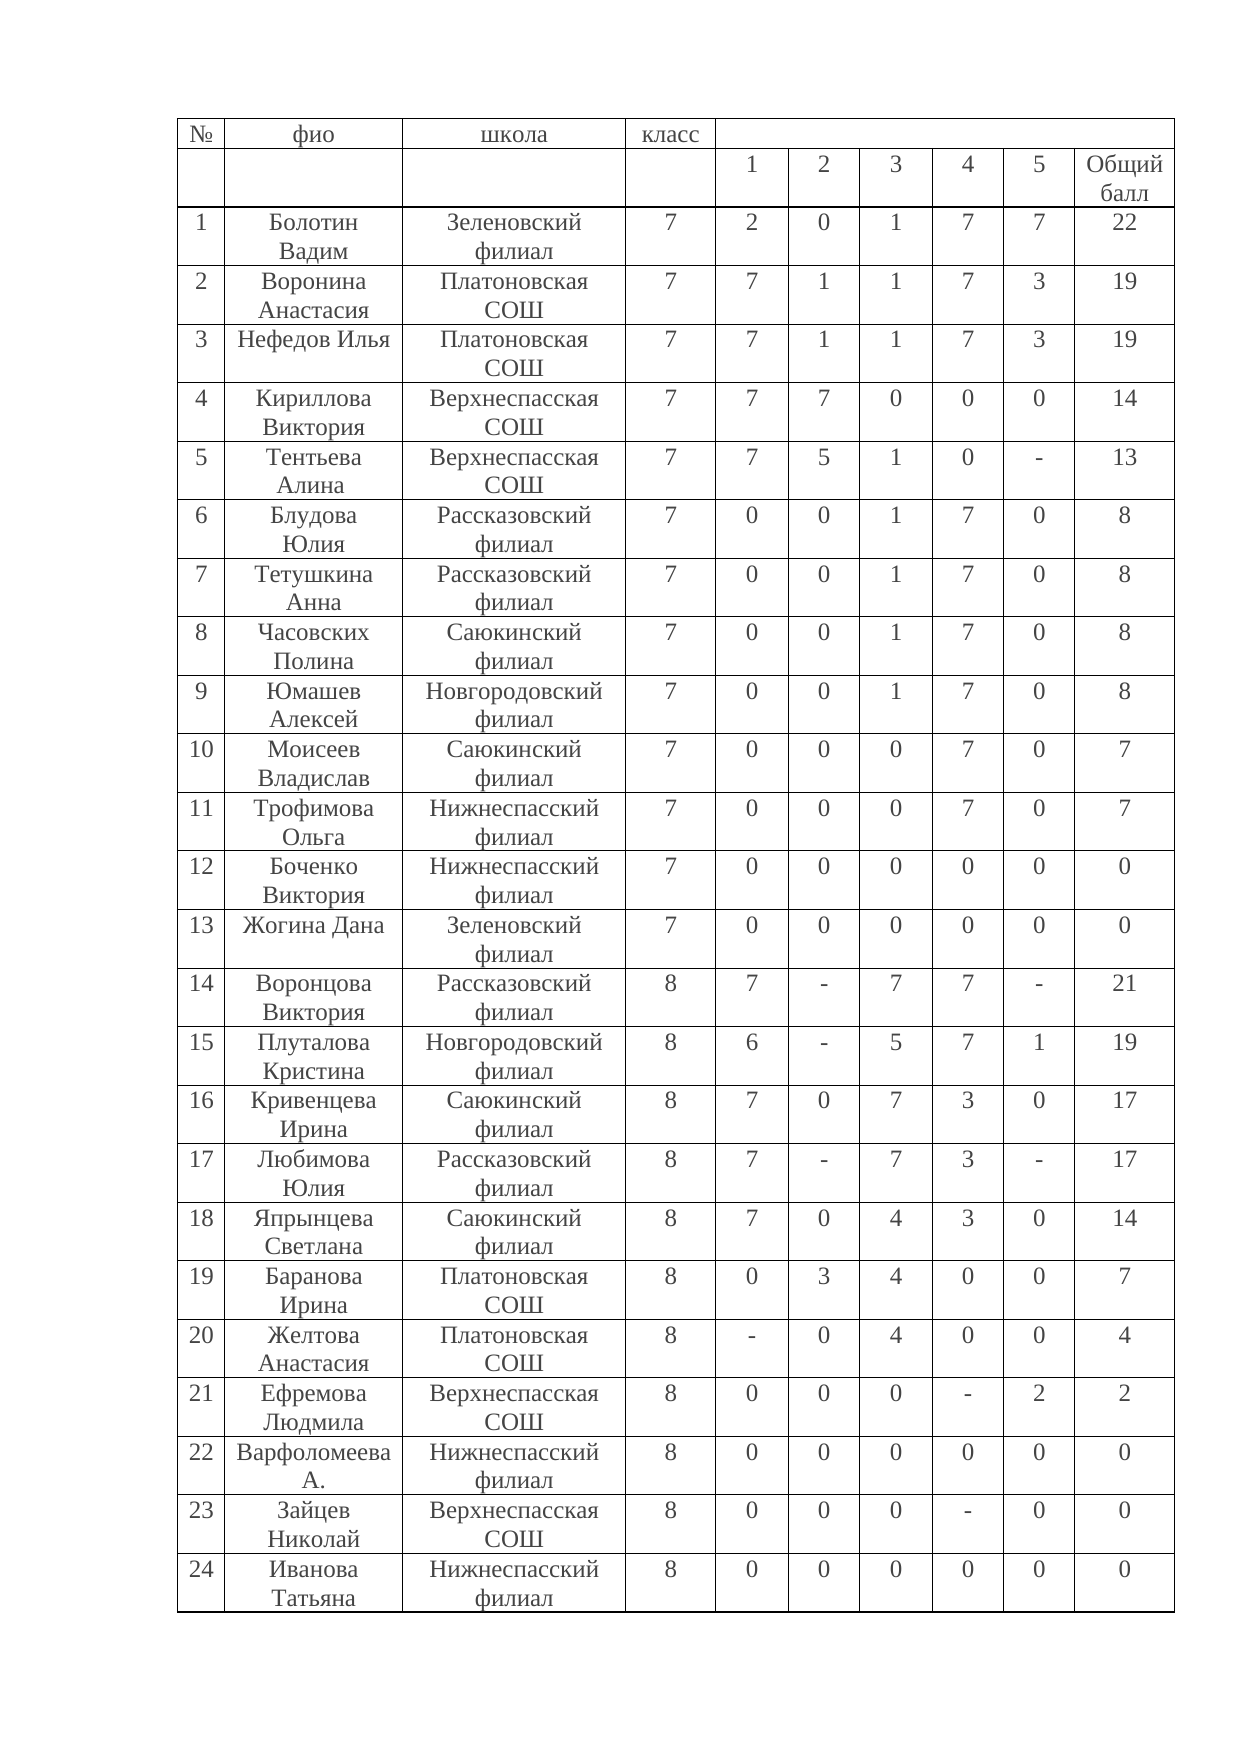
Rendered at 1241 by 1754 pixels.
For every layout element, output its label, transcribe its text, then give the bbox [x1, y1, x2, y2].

table_cell 0 [789, 851, 859, 909]
table_cell [403, 149, 625, 206]
table_cell 7 [933, 969, 1003, 1026]
table_cell Тетушкина Анна [225, 559, 402, 616]
table_cell 1 [860, 208, 932, 265]
table_cell 0 [716, 793, 788, 850]
table_cell 7 [1075, 734, 1174, 792]
table_cell 7 [716, 1144, 788, 1202]
table_cell Боченко Виктория [225, 851, 402, 909]
table_cell 1 [789, 266, 859, 323]
table_cell Саюкинский филиал [403, 1203, 625, 1260]
table_cell 1 [178, 208, 224, 265]
table_cell 7 [716, 969, 788, 1026]
table_cell Верхнеспасская СОШ [403, 442, 625, 499]
table_cell 3 [933, 1086, 1003, 1143]
table_cell 21 [1075, 969, 1174, 1026]
table_cell 0 [933, 1437, 1003, 1494]
table_cell Платоновская СОШ [403, 1320, 625, 1377]
table_cell 7 [626, 910, 715, 967]
table_cell Япрынцева Светлана [225, 1203, 402, 1260]
table_cell Нижнеспасский филиал [403, 1437, 625, 1494]
table_cell 5 [789, 442, 859, 499]
table_cell 0 [789, 676, 859, 733]
table_cell 0 [716, 851, 788, 909]
table_cell 2 [789, 149, 859, 206]
table_cell 0 [1004, 617, 1074, 675]
table_cell Саюкинский филиал [403, 1086, 625, 1143]
table_cell 0 [933, 1261, 1003, 1319]
table_cell Блудова Юлия [225, 500, 402, 558]
table_header школа [403, 119, 625, 148]
table_cell 8 [626, 1027, 715, 1084]
table_cell 0 [716, 500, 788, 558]
table_cell 0 [789, 208, 859, 265]
table_cell 0 [860, 793, 932, 850]
table_cell 0 [716, 1437, 788, 1494]
table_cell [178, 149, 224, 206]
table_cell 0 [1004, 1554, 1074, 1611]
table_cell 0 [1004, 1320, 1074, 1377]
table_cell 7 [716, 1086, 788, 1143]
table_cell 7 [860, 969, 932, 1026]
table_cell 4 [860, 1203, 932, 1260]
table_cell Платоновская СОШ [403, 325, 625, 382]
table_cell - [789, 1027, 859, 1084]
table_cell 0 [789, 500, 859, 558]
table_cell 3 [789, 1261, 859, 1319]
table_cell 4 [1075, 1320, 1174, 1377]
table_cell 0 [1004, 1086, 1074, 1143]
table_cell 8 [626, 969, 715, 1026]
table_cell 0 [933, 910, 1003, 967]
table_cell Общий балл [1075, 149, 1174, 206]
table_cell 8 [626, 1378, 715, 1436]
table_cell 7 [626, 559, 715, 616]
table_cell 7 [933, 676, 1003, 733]
table_cell 21 [178, 1378, 224, 1436]
table_cell 9 [178, 676, 224, 733]
table_cell Трофимова Ольга [225, 793, 402, 850]
table_cell 8 [1075, 500, 1174, 558]
table_cell 2 [1004, 1378, 1074, 1436]
table_cell 8 [626, 1261, 715, 1319]
table_cell 14 [1075, 1203, 1174, 1260]
table_cell 17 [1075, 1144, 1174, 1202]
table_cell Рассказовский филиал [403, 969, 625, 1026]
table_cell 0 [860, 851, 932, 909]
table_cell 3 [933, 1203, 1003, 1260]
table_header класс [626, 119, 715, 148]
table_cell 7 [860, 1144, 932, 1202]
table_cell 7 [789, 383, 859, 441]
table_cell 5 [178, 442, 224, 499]
table_cell 12 [178, 851, 224, 909]
table_cell 1 [860, 266, 932, 323]
table_cell 7 [626, 851, 715, 909]
table_cell Новгородовский филиал [403, 676, 625, 733]
table_cell 7 [626, 325, 715, 382]
table_cell 7 [716, 266, 788, 323]
table_cell 7 [1075, 793, 1174, 850]
table_cell 0 [716, 1261, 788, 1319]
table_cell 0 [716, 734, 788, 792]
table_cell 0 [716, 1495, 788, 1553]
table_cell 0 [1075, 910, 1174, 967]
table_cell 22 [178, 1437, 224, 1494]
table_cell 0 [933, 442, 1003, 499]
table_cell 0 [789, 793, 859, 850]
table_cell 19 [178, 1261, 224, 1319]
table_cell 0 [933, 1320, 1003, 1377]
table_cell - [789, 969, 859, 1026]
table_cell - [1004, 1144, 1074, 1202]
table_cell Варфоломеева А. [225, 1437, 402, 1494]
table_cell Нижнеспасский филиал [403, 851, 625, 909]
table_cell 7 [716, 325, 788, 382]
table_cell Кривенцева Ирина [225, 1086, 402, 1143]
table_cell 7 [933, 559, 1003, 616]
table_cell 8 [1075, 676, 1174, 733]
table_cell 10 [178, 734, 224, 792]
table_cell 4 [860, 1261, 932, 1319]
table_cell 8 [1075, 617, 1174, 675]
table_cell 19 [1075, 1027, 1174, 1084]
table_cell 1 [1004, 1027, 1074, 1084]
table_cell 0 [860, 1495, 932, 1553]
table_cell 1 [716, 149, 788, 206]
table_cell 0 [1004, 734, 1074, 792]
table_cell 17 [1075, 1086, 1174, 1143]
table_cell 7 [626, 617, 715, 675]
table_cell 7 [933, 1027, 1003, 1084]
table_cell Любимова Юлия [225, 1144, 402, 1202]
table_cell Саюкинский филиал [403, 617, 625, 675]
table_cell 0 [789, 559, 859, 616]
table_cell Иванова Татьяна [225, 1554, 402, 1611]
table_header [716, 119, 1174, 148]
table_cell 4 [933, 149, 1003, 206]
table_cell 16 [178, 1086, 224, 1143]
table_cell 8 [626, 1554, 715, 1611]
table_cell 0 [933, 851, 1003, 909]
table_cell 0 [789, 1203, 859, 1260]
table_cell 0 [789, 1437, 859, 1494]
table_cell 4 [860, 1320, 932, 1377]
table_cell Рассказовский филиал [403, 559, 625, 616]
table_cell Зеленовский филиал [403, 208, 625, 265]
table_cell - [1004, 969, 1074, 1026]
table_cell 0 [1004, 1495, 1074, 1553]
table_cell [626, 149, 715, 206]
table_cell 1 [860, 676, 932, 733]
table_cell Болотин Вадим [225, 208, 402, 265]
table_cell 7 [933, 617, 1003, 675]
table_cell 7 [626, 676, 715, 733]
table_cell 0 [1004, 500, 1074, 558]
table_cell Новгородовский филиал [403, 1027, 625, 1084]
table_cell 7 [933, 208, 1003, 265]
table_cell 18 [178, 1203, 224, 1260]
table_cell 23 [178, 1495, 224, 1553]
table_cell 14 [1075, 383, 1174, 441]
table_cell 1 [860, 325, 932, 382]
table_cell 0 [789, 1495, 859, 1553]
table_cell 4 [178, 383, 224, 441]
table_cell Зайцев Николай [225, 1495, 402, 1553]
table_cell 3 [1004, 325, 1074, 382]
table_cell 5 [1004, 149, 1074, 206]
table_cell 7 [626, 734, 715, 792]
table_cell 0 [860, 1554, 932, 1611]
table_cell 6 [716, 1027, 788, 1084]
table_cell [225, 149, 402, 206]
table_cell 7 [933, 500, 1003, 558]
table_cell 5 [860, 1027, 932, 1084]
table_cell 3 [933, 1144, 1003, 1202]
table_cell - [933, 1495, 1003, 1553]
table_cell 0 [860, 383, 932, 441]
table_cell 6 [178, 500, 224, 558]
table_cell 0 [789, 910, 859, 967]
table_cell 19 [1075, 266, 1174, 323]
table_cell 20 [178, 1320, 224, 1377]
table_cell 7 [626, 266, 715, 323]
table_cell Плуталова Кристина [225, 1027, 402, 1084]
table_cell 0 [789, 617, 859, 675]
table_cell 7 [626, 793, 715, 850]
table_cell 2 [1075, 1378, 1174, 1436]
table_cell 0 [933, 1554, 1003, 1611]
table_cell 0 [1004, 383, 1074, 441]
table_cell Саюкинский филиал [403, 734, 625, 792]
table_cell Рассказовский филиал [403, 1144, 625, 1202]
table_cell 1 [860, 500, 932, 558]
table_cell 15 [178, 1027, 224, 1084]
table_cell Верхнеспасская СОШ [403, 383, 625, 441]
table_cell 0 [716, 617, 788, 675]
table_cell 0 [933, 383, 1003, 441]
table_cell 2 [716, 208, 788, 265]
table_cell 0 [1004, 910, 1074, 967]
table_cell 7 [716, 442, 788, 499]
table_cell 7 [1075, 1261, 1174, 1319]
table_cell 8 [626, 1203, 715, 1260]
table_cell 0 [716, 676, 788, 733]
table_cell Нижнеспасский филиал [403, 1554, 625, 1611]
table_cell 0 [1075, 1554, 1174, 1611]
table_cell Воронцова Виктория [225, 969, 402, 1026]
table_cell 0 [789, 1378, 859, 1436]
table_cell 1 [860, 617, 932, 675]
table_cell 7 [933, 266, 1003, 323]
table_cell 0 [789, 734, 859, 792]
table_cell Верхнеспасская СОШ [403, 1495, 625, 1553]
table_cell 7 [626, 500, 715, 558]
table_cell 8 [626, 1086, 715, 1143]
table_cell 19 [1075, 325, 1174, 382]
table_cell 11 [178, 793, 224, 850]
table_cell Нефедов Илья [225, 325, 402, 382]
table_cell 17 [178, 1144, 224, 1202]
table_cell 1 [860, 442, 932, 499]
table_cell 0 [716, 910, 788, 967]
table_cell 0 [716, 1378, 788, 1436]
table_cell 7 [933, 734, 1003, 792]
table_cell 0 [1075, 1495, 1174, 1553]
table_cell 2 [178, 266, 224, 323]
table_cell 0 [1004, 1203, 1074, 1260]
table_cell 0 [860, 734, 932, 792]
table_cell Тентьева Алина [225, 442, 402, 499]
table_cell - [1004, 442, 1074, 499]
table_cell 0 [1075, 851, 1174, 909]
table_cell 0 [789, 1086, 859, 1143]
table_cell 0 [1004, 1261, 1074, 1319]
table_header № [178, 119, 224, 148]
table_cell 0 [1004, 559, 1074, 616]
table_cell 14 [178, 969, 224, 1026]
table_cell 0 [1075, 1437, 1174, 1494]
table_cell 3 [860, 149, 932, 206]
table_cell 22 [1075, 208, 1174, 265]
table_cell Моисеев Владислав [225, 734, 402, 792]
table_cell 0 [860, 1378, 932, 1436]
table_cell Баранова Ирина [225, 1261, 402, 1319]
table_cell 7 [626, 442, 715, 499]
table_cell 0 [860, 1437, 932, 1494]
table_cell 13 [1075, 442, 1174, 499]
table_cell Часовских Полина [225, 617, 402, 675]
table_cell Юмашев Алексей [225, 676, 402, 733]
table_cell 13 [178, 910, 224, 967]
table_cell 8 [626, 1495, 715, 1553]
table_cell 7 [933, 325, 1003, 382]
table_cell 8 [626, 1437, 715, 1494]
table_cell Платоновская СОШ [403, 1261, 625, 1319]
table_cell - [716, 1320, 788, 1377]
table_cell 0 [716, 1554, 788, 1611]
table_cell Зеленовский филиал [403, 910, 625, 967]
table_header фио [225, 119, 402, 148]
table_cell 0 [1004, 851, 1074, 909]
table_cell Рассказовский филиал [403, 500, 625, 558]
table_cell 0 [789, 1554, 859, 1611]
table_cell Платоновская СОШ [403, 266, 625, 323]
table_cell Кириллова Виктория [225, 383, 402, 441]
table_cell 0 [860, 910, 932, 967]
table_cell Нижнеспасский филиал [403, 793, 625, 850]
table_cell 7 [1004, 208, 1074, 265]
table_cell 24 [178, 1554, 224, 1611]
table_cell 7 [716, 383, 788, 441]
table_cell 8 [626, 1144, 715, 1202]
table_cell 7 [626, 383, 715, 441]
table_cell 7 [860, 1086, 932, 1143]
table_cell Ефремова Людмила [225, 1378, 402, 1436]
table_cell 3 [178, 325, 224, 382]
table_cell 0 [1004, 793, 1074, 850]
table_cell 0 [1004, 1437, 1074, 1494]
table_cell 7 [626, 208, 715, 265]
table_cell - [789, 1144, 859, 1202]
table_cell 8 [626, 1320, 715, 1377]
table_cell 7 [716, 1203, 788, 1260]
table_cell 3 [1004, 266, 1074, 323]
table_cell 0 [1004, 676, 1074, 733]
table_cell - [933, 1378, 1003, 1436]
table_cell Воронина Анастасия [225, 266, 402, 323]
table_cell Верхнеспасская СОШ [403, 1378, 625, 1436]
table_cell Желтова Анастасия [225, 1320, 402, 1377]
table_cell 8 [1075, 559, 1174, 616]
table_cell 7 [933, 793, 1003, 850]
table_cell 1 [860, 559, 932, 616]
table_cell 0 [716, 559, 788, 616]
table_cell Жогина Дана [225, 910, 402, 967]
table_cell 1 [789, 325, 859, 382]
table_cell 8 [178, 617, 224, 675]
table_cell 7 [178, 559, 224, 616]
table_cell 0 [789, 1320, 859, 1377]
